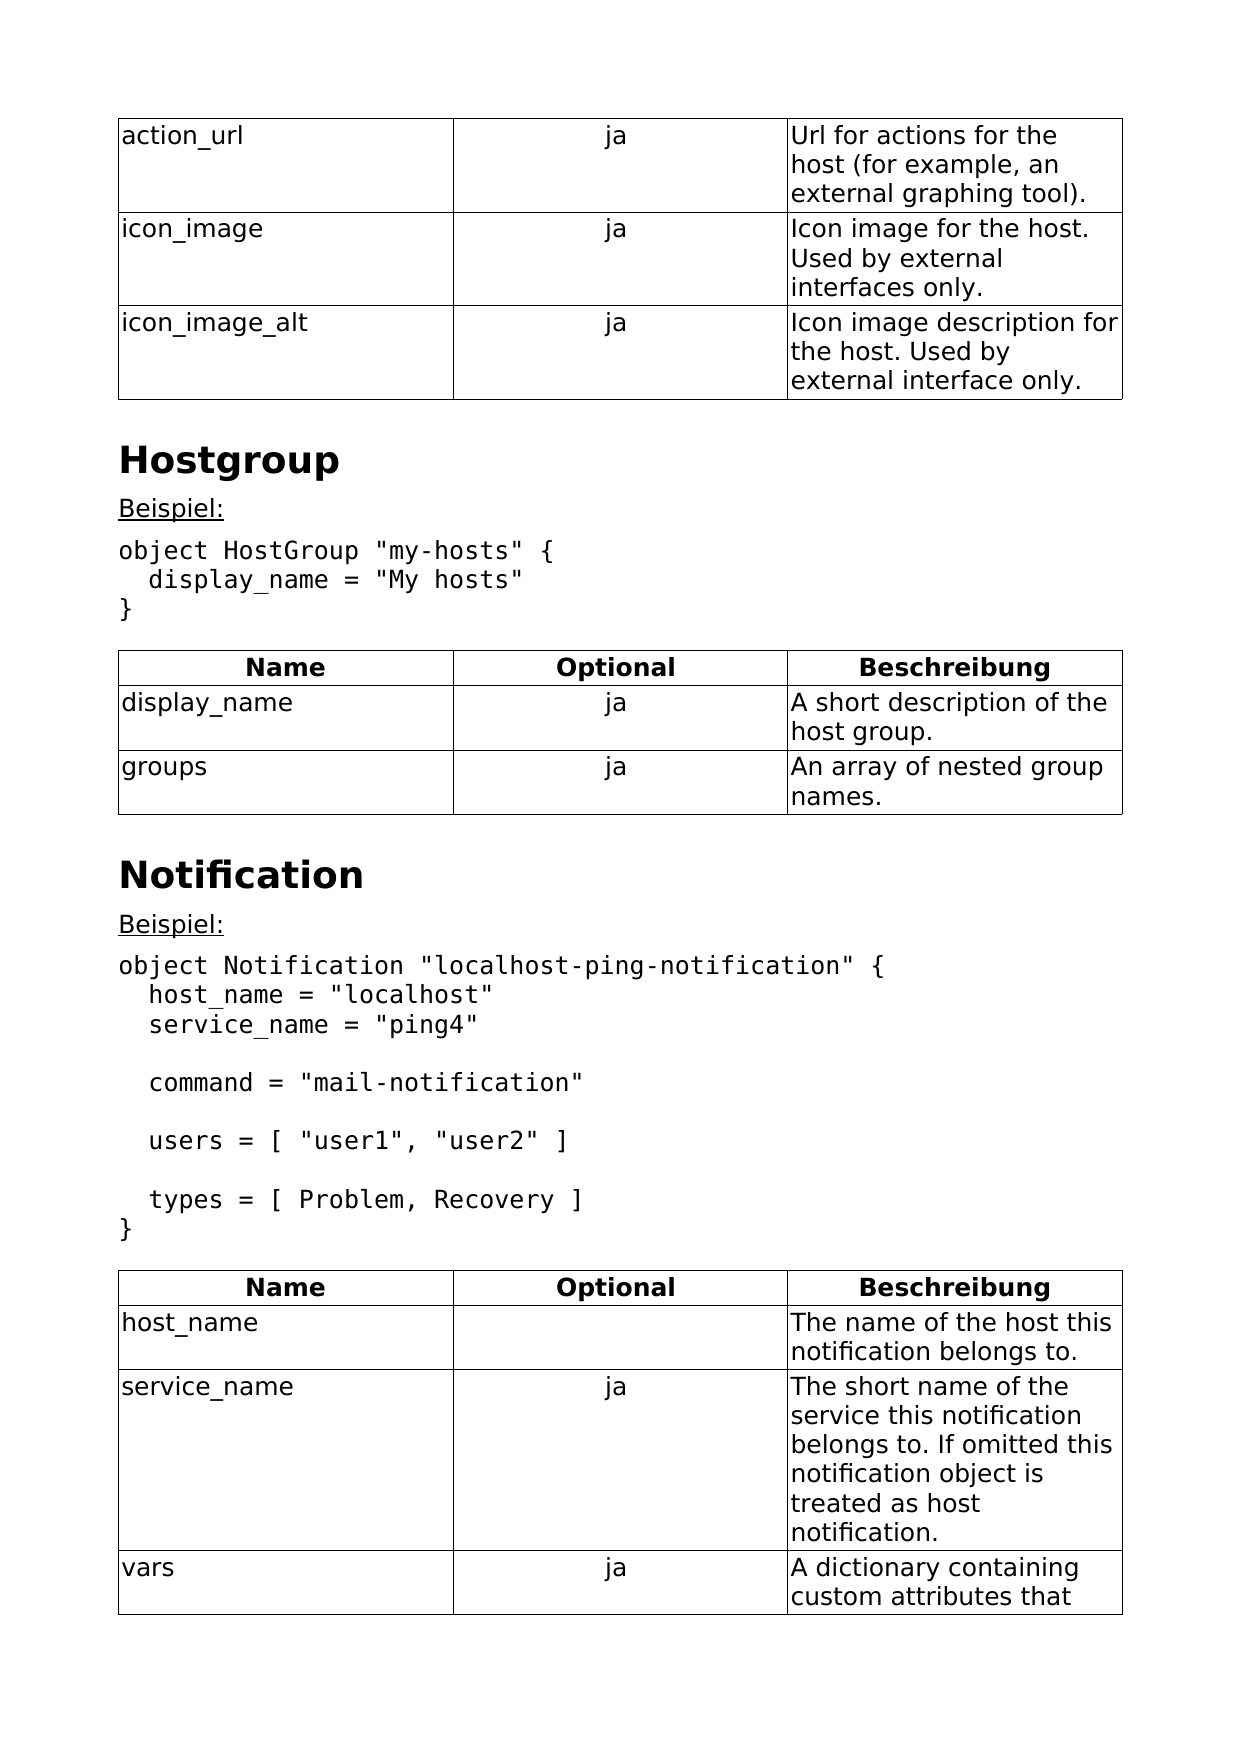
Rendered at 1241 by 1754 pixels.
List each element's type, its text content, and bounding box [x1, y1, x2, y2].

table_cell host_name [119, 1306, 453, 1369]
table_cell Icon image description for the host. Used by external interface only. [788, 306, 1122, 398]
table_cell A dictionary containing custom attributes that [788, 1551, 1122, 1614]
table_cell The name of the host this notification belongs to. [788, 1306, 1122, 1369]
table_cell A short description of the host group. [788, 686, 1122, 749]
table_cell Url for actions for the host (for example, an external graphing tool). [788, 119, 1122, 212]
table_cell groups [119, 751, 453, 814]
text Beispiel: [118, 494, 1122, 524]
table_header Name [119, 651, 453, 685]
text object Notification "localhost-ping-notification" { host_name = "localhost" service_name = "ping4" command = "mail-notification" users = [ "user1", "user2" ] types = [ Problem, Recovery ] } [118, 952, 1122, 1243]
table_cell The short name of the service this notification belongs to. If omitted this notification object is treated as host notification. [788, 1370, 1122, 1550]
text Beispiel: [118, 910, 1122, 939]
table_cell action_url [119, 119, 453, 212]
table_cell An array of nested group names. [788, 751, 1122, 814]
table_cell vars [119, 1551, 453, 1614]
table_header Beschreibung [788, 651, 1122, 685]
table_cell ja [454, 306, 787, 398]
table_header Beschreibung [788, 1271, 1122, 1305]
table_cell ja [454, 213, 787, 305]
table_cell ja [454, 119, 787, 212]
table_cell icon_image_alt [119, 306, 453, 398]
text object HostGroup "my-hosts" { display_name = "My hosts" } [118, 536, 1122, 624]
table_cell ja [454, 751, 787, 814]
table_cell [454, 1306, 787, 1369]
table_cell icon_image [119, 213, 453, 305]
table_header Optional [454, 1271, 787, 1305]
table_cell ja [454, 1551, 787, 1614]
table_cell display_name [119, 686, 453, 749]
table_header Name [119, 1271, 453, 1305]
subtitle Notification [118, 854, 1122, 897]
table_header Optional [454, 651, 787, 685]
subtitle Hostgroup [118, 438, 1122, 482]
table_cell service_name [119, 1370, 453, 1550]
table_cell ja [454, 686, 787, 749]
table_cell Icon image for the host. Used by external interfaces only. [788, 213, 1122, 305]
table_cell ja [454, 1370, 787, 1550]
